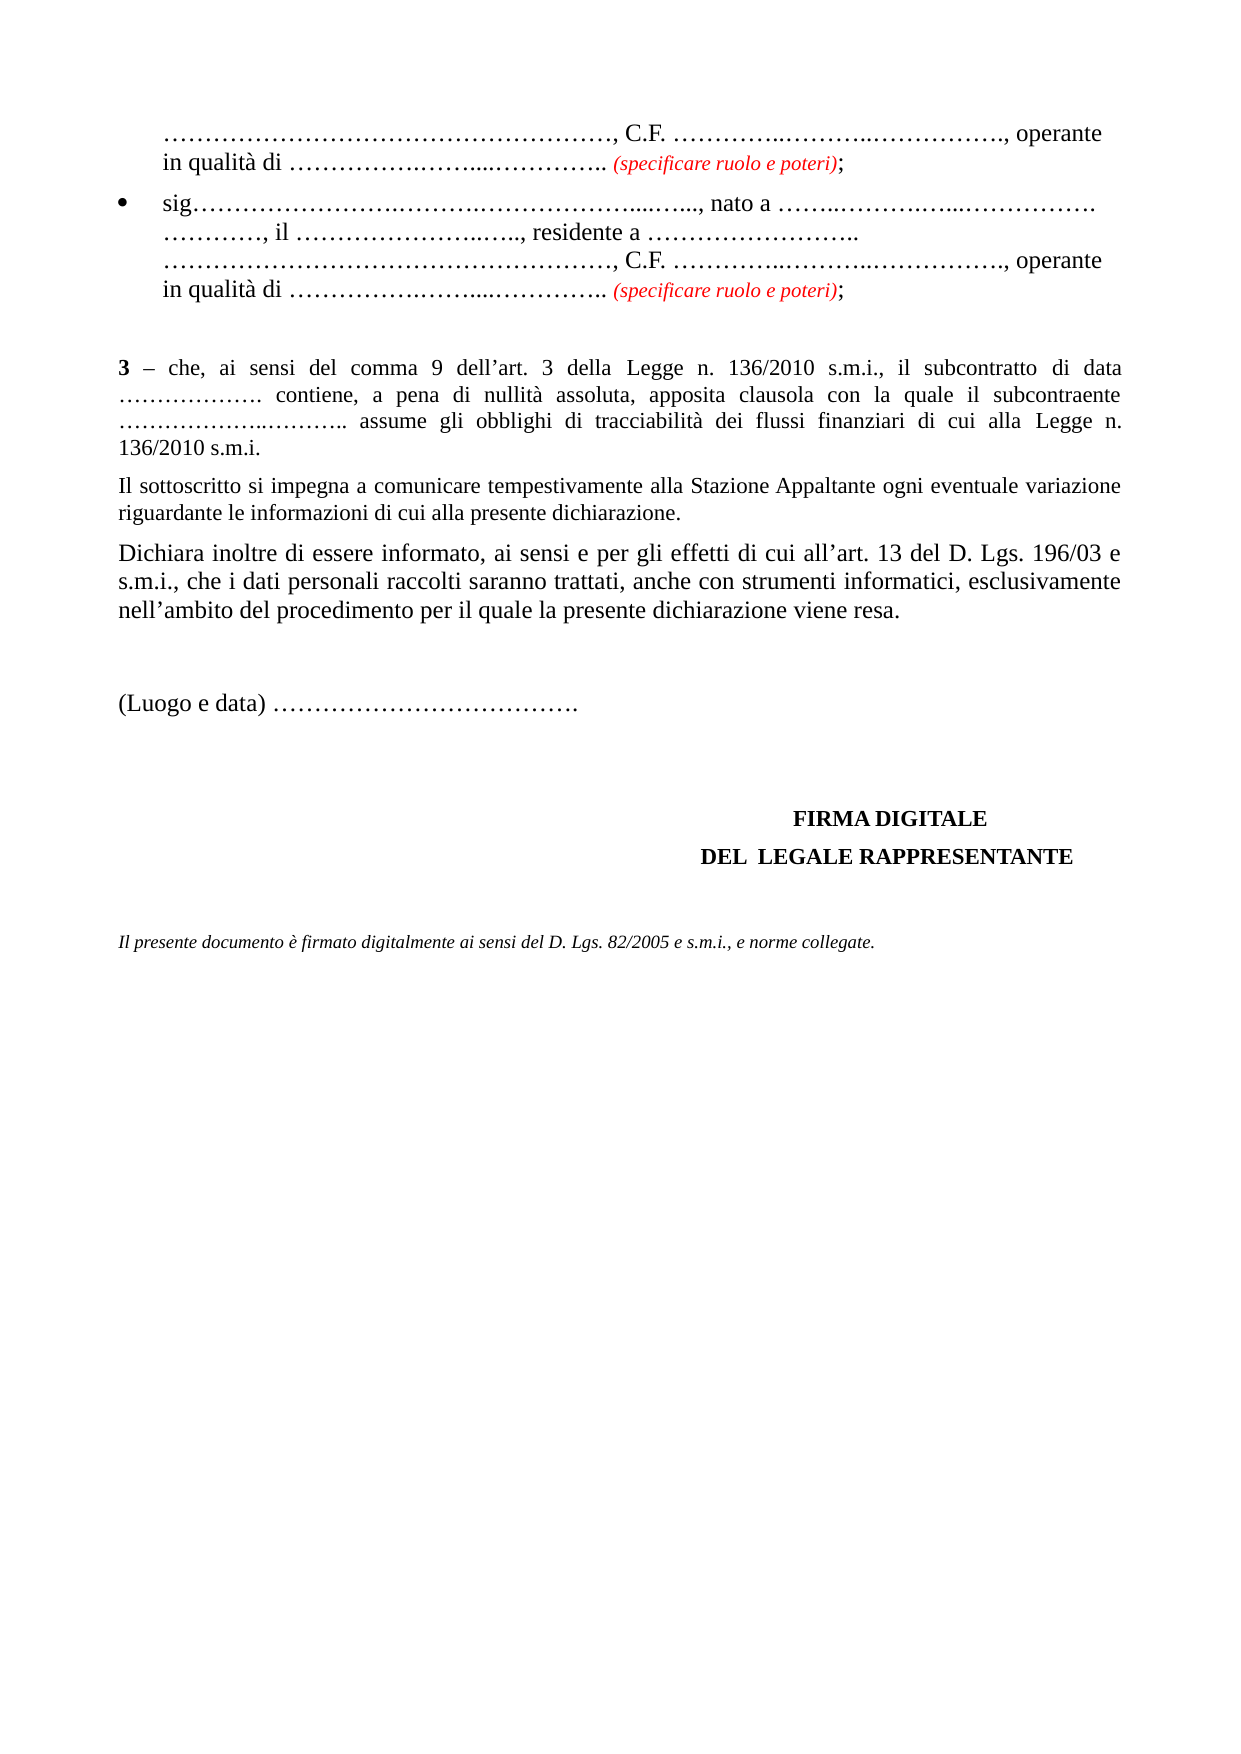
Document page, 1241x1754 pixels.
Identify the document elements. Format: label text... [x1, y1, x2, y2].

text FIRMA DIGITALE [118, 805, 1122, 831]
text (Luogo e data) ………………………………. [118, 678, 1124, 720]
text 3 – che, ai sensi del comma 9 dell’art. 3 della Legge n. 136/2010 s.m.i., il subcontratto di data ………………. contiene, a pena di nullità assoluta, apposita clausola con la quale il subcontraente ………………..……….. assume gli obblighi di tracciabilità dei flussi finanziari di cui alla Legge n. 136/2010 s.m.i. [118, 354, 1122, 460]
text Il sottoscritto si impegna a comunicare tempestivamente alla Stazione Appaltante ogni eventuale variazione riguardante le informazioni di cui alla presente dichiarazione. [118, 472, 1122, 525]
text DEL LEGALE RAPPRESENTANTE [650, 831, 1124, 873]
text Dichiara inoltre di essere informato, ai sensi e per gli effetti di cui all’art. 13 del D. Lgs. 196/03 e s.m.i., che i dati personali raccolti saranno trattati, anche con strumenti informatici, esclusivamente nell’ambito del procedimento per il quale la presente dichiarazione viene resa. [118, 538, 1122, 624]
list sig…………………….……….………………....…..., nato a ……..……….…...…………….…………, il …………………..….., residente a ……………………..………………………………………………, C.F. …………..………..……………., operante in qualità di …………….……....………….. (specificare ruolo e poteri); [118, 118, 1122, 176]
text Il presente documento è firmato digitalmente ai sensi del D. Lgs. 82/2005 e s.m.i., e norme collegate. [118, 916, 1122, 957]
list sig…………………….……….………………....…..., nato a ……..……….…...…………….…………, il …………………..….., residente a ……………………..………………………………………………, C.F. …………..………..……………., operante in qualità di …………….……....………….. (specificare ruolo e poteri); [118, 188, 1122, 303]
